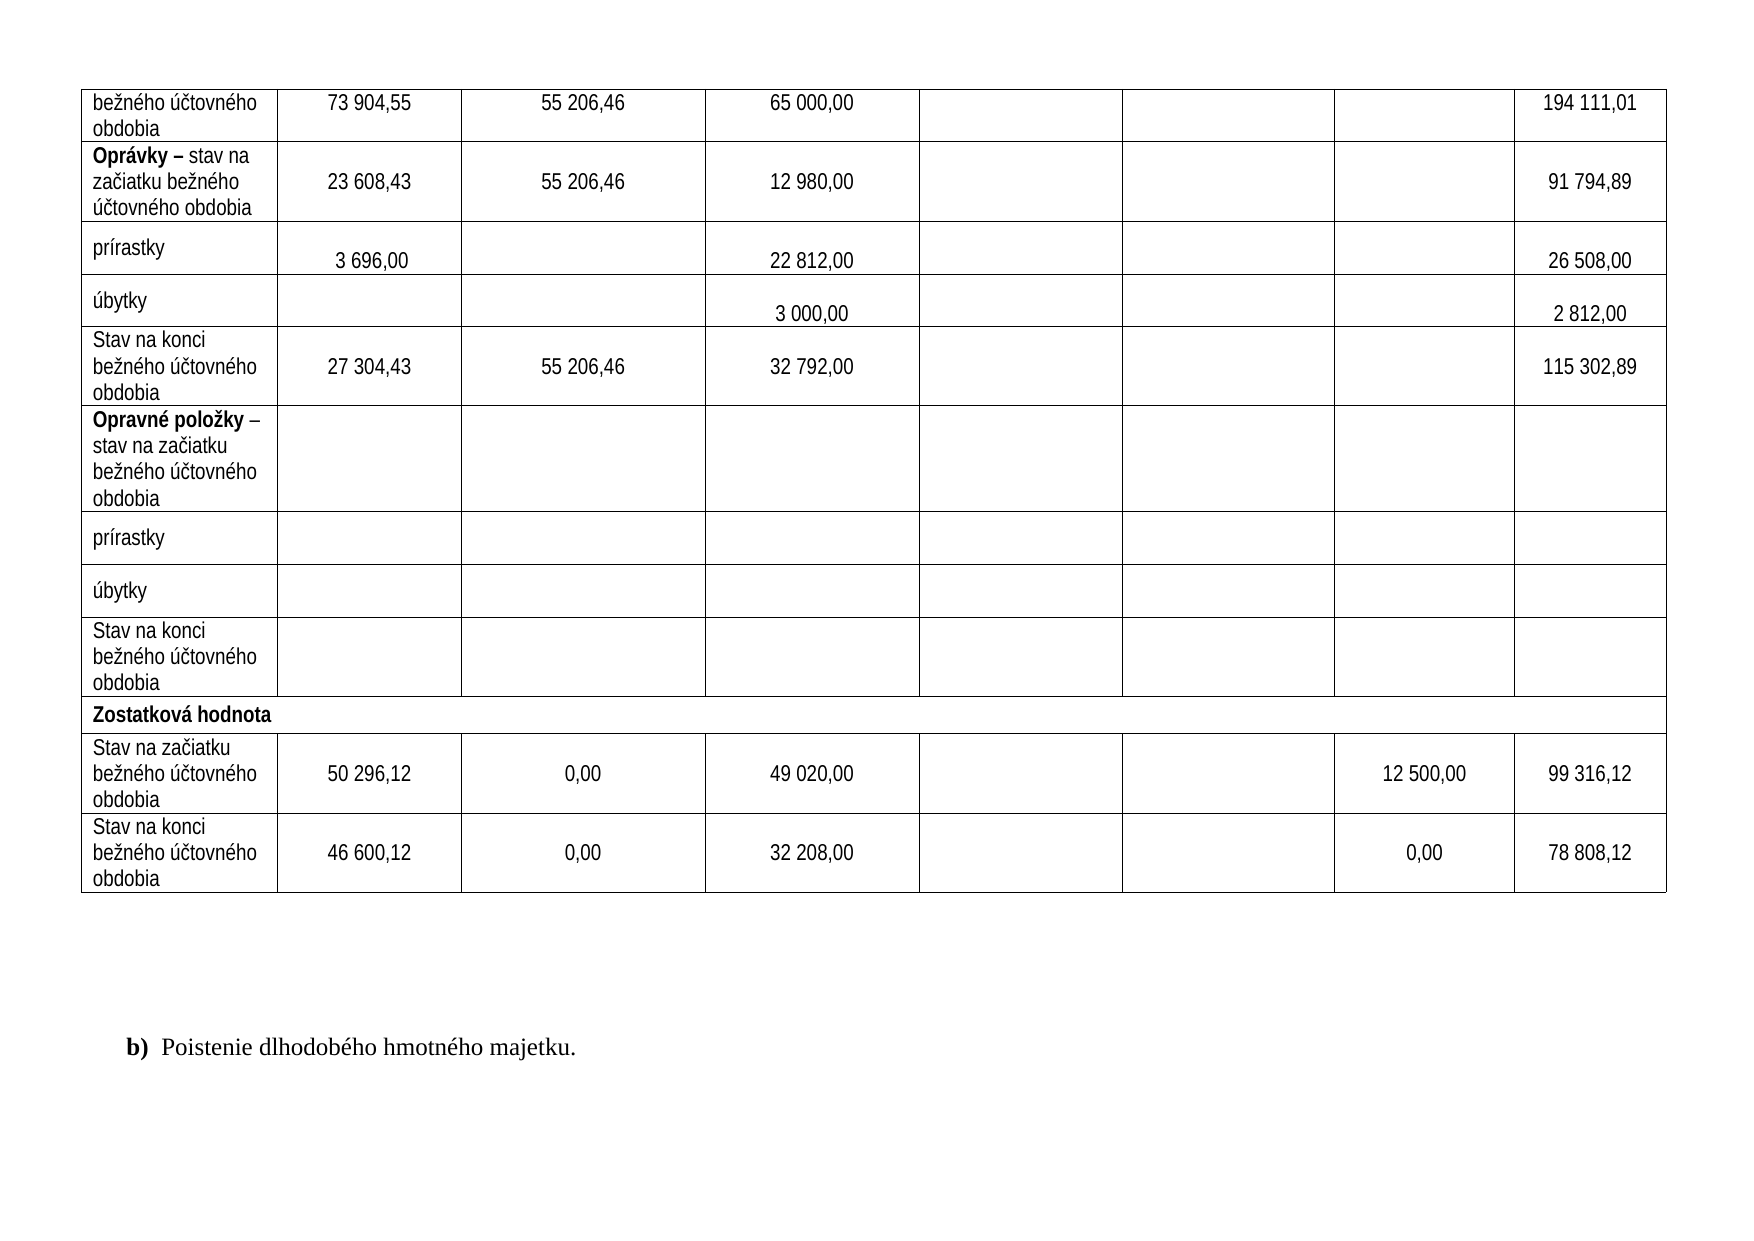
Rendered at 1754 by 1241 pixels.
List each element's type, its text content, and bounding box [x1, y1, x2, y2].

table_cell 26 508,00 [1515, 222, 1666, 273]
table_cell [706, 618, 919, 696]
table_cell 194 111,01 [1515, 90, 1666, 141]
table_cell prírastky [82, 512, 277, 564]
table_cell [1515, 406, 1666, 511]
table_cell 78 808,12 [1515, 814, 1666, 892]
table_cell 32 792,00 [706, 327, 919, 405]
table_cell [1123, 618, 1334, 696]
table_cell Stav na konci bežného účtovného obdobia [82, 618, 277, 696]
table_cell [920, 618, 1122, 696]
table_cell [278, 406, 461, 511]
table_cell [1335, 618, 1514, 696]
table_cell [1335, 90, 1514, 141]
table_cell [1123, 327, 1334, 405]
table_cell [278, 565, 461, 617]
table_cell [920, 222, 1122, 273]
table_cell Zostatková hodnota [82, 697, 1666, 733]
table_cell prírastky [82, 222, 277, 273]
table_cell [1335, 327, 1514, 405]
table_cell 27 304,43 [278, 327, 461, 405]
table_cell [1335, 406, 1514, 511]
table_cell [1123, 222, 1334, 273]
table_cell Oprávky – stav na začiatku bežného účtovného obdobia [82, 142, 277, 221]
table_cell [278, 275, 461, 326]
table_cell [1123, 734, 1334, 812]
table_cell 91 794,89 [1515, 142, 1666, 221]
table_cell 3 696,00 [278, 222, 461, 273]
table_cell 50 296,12 [278, 734, 461, 812]
table_cell [920, 406, 1122, 511]
table_cell [920, 142, 1122, 221]
table_cell 23 608,43 [278, 142, 461, 221]
table_cell [462, 565, 705, 617]
table_cell úbytky [82, 565, 277, 617]
table_cell [920, 90, 1122, 141]
table_cell 12 980,00 [706, 142, 919, 221]
table_cell [462, 275, 705, 326]
table_cell 12 500,00 [1335, 734, 1514, 812]
table_cell 32 208,00 [706, 814, 919, 892]
table_cell [920, 565, 1122, 617]
table_cell [920, 734, 1122, 812]
table_cell [920, 327, 1122, 405]
table_cell 49 020,00 [706, 734, 919, 812]
table_cell [1123, 565, 1334, 617]
table_cell [1123, 90, 1334, 141]
table_cell [706, 512, 919, 564]
table_cell [1335, 142, 1514, 221]
table_cell úbytky [82, 275, 277, 326]
table_cell [1123, 406, 1334, 511]
table_cell [462, 618, 705, 696]
table_cell [462, 222, 705, 273]
table_cell [1335, 565, 1514, 617]
table_cell 0,00 [1335, 814, 1514, 892]
table_cell [1123, 814, 1334, 892]
table_cell [1335, 275, 1514, 326]
text b) Poistenie dlhodobého hmotného majetku. [89, 1033, 1665, 1060]
table_cell [1123, 142, 1334, 221]
table_cell 99 316,12 [1515, 734, 1666, 812]
table_cell [706, 565, 919, 617]
table_cell Opravné položky – stav na začiatku bežného účtovného obdobia [82, 406, 277, 511]
table_cell [462, 512, 705, 564]
table_cell 55 206,46 [462, 90, 705, 141]
table_cell 46 600,12 [278, 814, 461, 892]
table_cell 2 812,00 [1515, 275, 1666, 326]
table_cell Stav na začiatku bežného účtovného obdobia [82, 734, 277, 812]
table_cell [920, 275, 1122, 326]
table_cell [1123, 275, 1334, 326]
table_cell [706, 406, 919, 511]
table_cell [1123, 512, 1334, 564]
table_cell [278, 618, 461, 696]
table_cell 0,00 [462, 734, 705, 812]
table_cell [462, 406, 705, 511]
table_cell 0,00 [462, 814, 705, 892]
table_cell bežného účtovného obdobia [82, 90, 277, 141]
table_cell [1515, 565, 1666, 617]
table_cell [1335, 222, 1514, 273]
table_cell [1335, 512, 1514, 564]
table_cell Stav na konci bežného účtovného obdobia [82, 814, 277, 892]
table_cell 115 302,89 [1515, 327, 1666, 405]
table_cell Stav na konci bežného účtovného obdobia [82, 327, 277, 405]
table_cell 73 904,55 [278, 90, 461, 141]
table_cell 55 206,46 [462, 327, 705, 405]
table_cell 22 812,00 [706, 222, 919, 273]
table_cell 3 000,00 [706, 275, 919, 326]
table_cell [1515, 618, 1666, 696]
table_cell [278, 512, 461, 564]
table_cell [920, 512, 1122, 564]
table_cell 55 206,46 [462, 142, 705, 221]
table_cell [1515, 512, 1666, 564]
table_cell [920, 814, 1122, 892]
table_cell 65 000,00 [706, 90, 919, 141]
